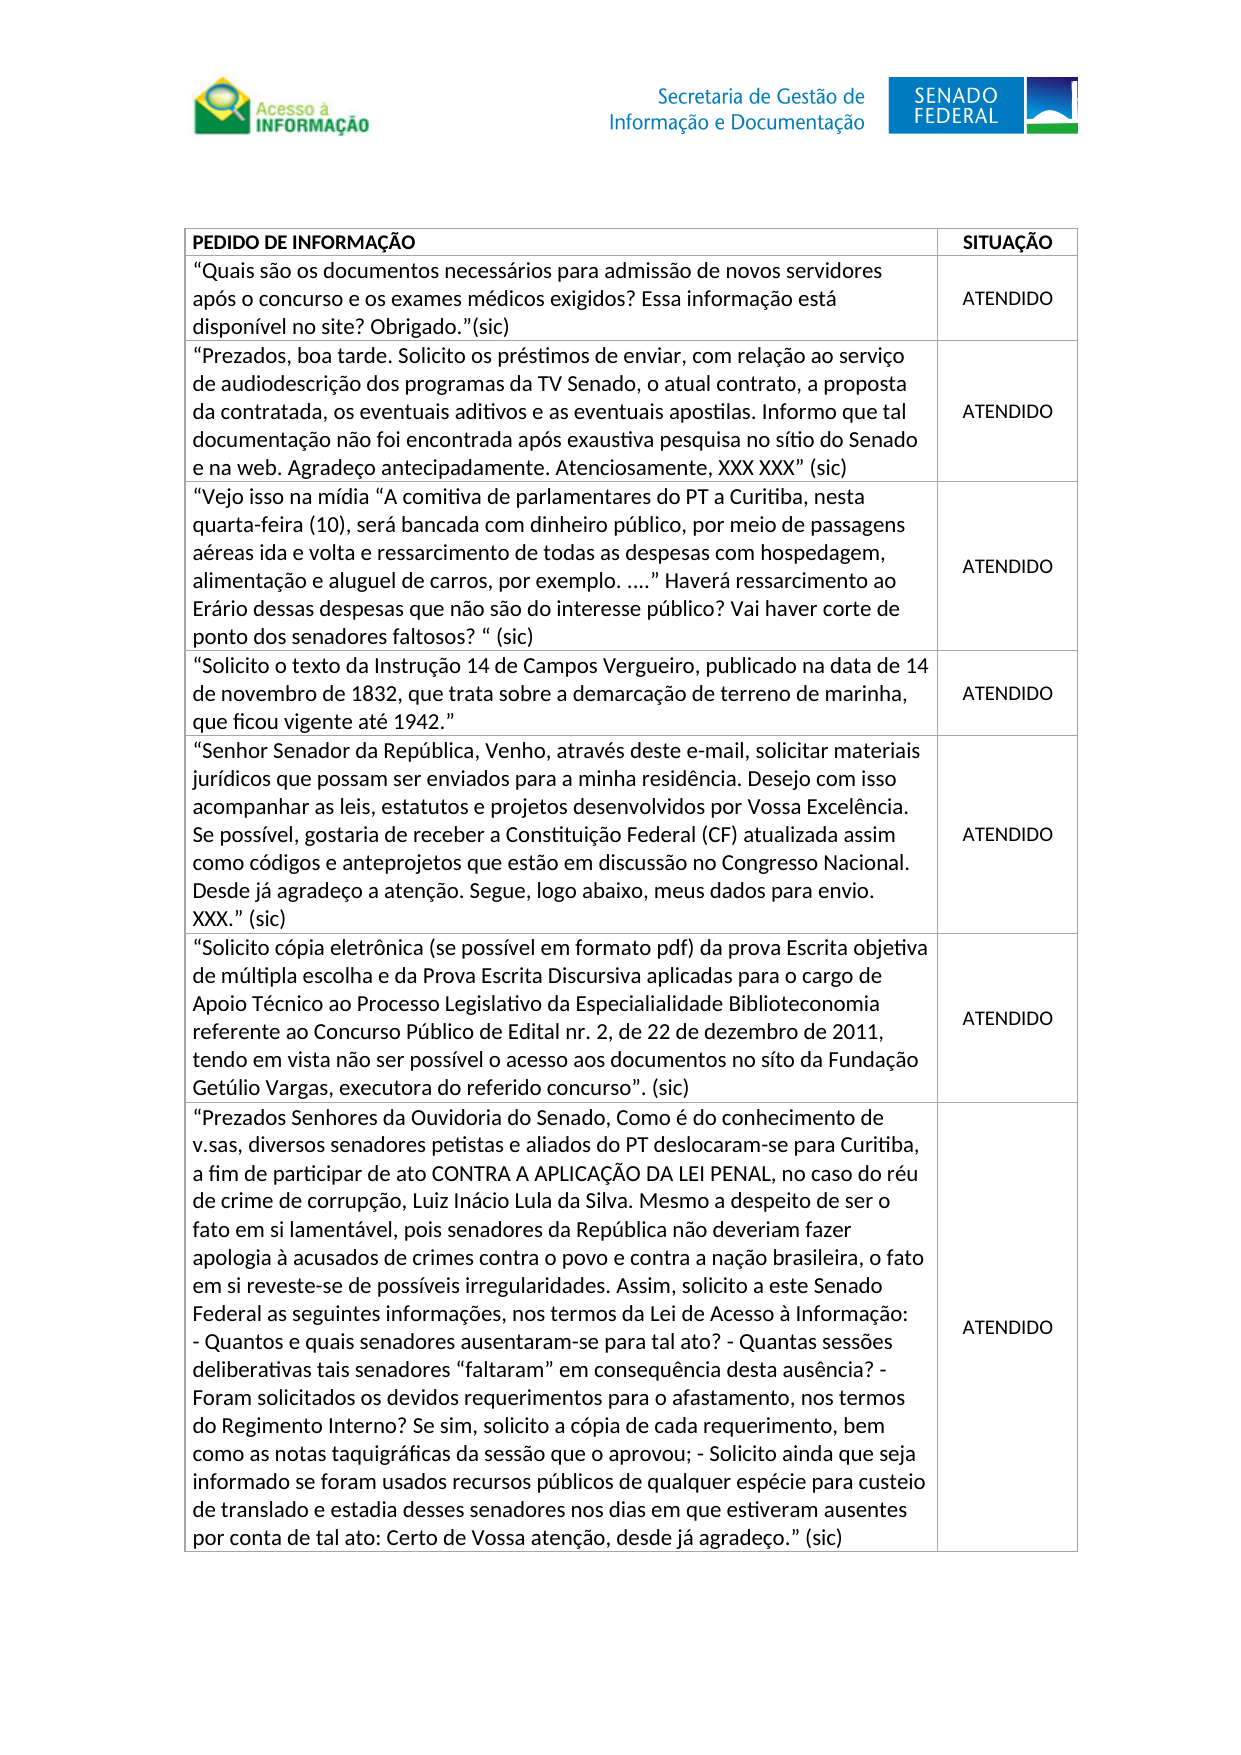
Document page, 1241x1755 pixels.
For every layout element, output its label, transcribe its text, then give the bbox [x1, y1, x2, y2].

table_cell “Prezados, boa tarde. Solicito os préstimos de enviar, com relação ao serviço de audiodescrição dos programas da TV Senado, o atual contrato, a proposta da contratada, os eventuais aditivos e as eventuais apostilas. Informo que tal documentação não foi encontrada após exaustiva pesquisa no sítio do Senado e na web. Agradeço antecipadamente. Atenciosamente, XXX XXX” (sic) [186, 341, 937, 481]
table_cell “Prezados Senhores da Ouvidoria do Senado, Como é do conhecimento de v.sas, diversos senadores petistas e aliados do PT deslocaram-se para Curitiba, a fim de participar de ato CONTRA A APLICAÇÃO DA LEI PENAL, no caso do réu de crime de corrupção, Luiz Inácio Lula da Silva. Mesmo a despeito de ser o fato em si lamentável, pois senadores da República não deveriam fazer apologia à acusados de crimes contra o povo e contra a nação brasileira, o fato em si reveste-se de possíveis irregularidades. Assim, solicito a este Senado Federal as seguintes informações, nos termos da Lei de Acesso à Informação: - Quantos e quais senadores ausentaram-se para tal ato? - Quantas sessões deliberativas tais senadores “faltaram” em consequência desta ausência? - Foram solicitados os devidos requerimentos para o afastamento, nos termos do Regimento Interno? Se sim, solicito a cópia de cada requerimento, bem como as notas taquigráficas da sessão que o aprovou; - Solicito ainda que seja informado se foram usados recursos públicos de qualquer espécie para custeio de translado e estadia desses senadores nos dias em que estiveram ausentes por conta de tal ato: Certo de Vossa atenção, desde já agradeço.” (sic) [186, 1103, 937, 1551]
table_cell “Vejo isso na mídia “A comitiva de parlamentares do PT a Curitiba, nesta quarta-feira (10), será bancada com dinheiro público, por meio de passagens aéreas ida e volta e ressarcimento de todas as despesas com hospedagem, alimentação e aluguel de carros, por exemplo. ....” Haverá ressarcimento ao Erário dessas despesas que não são do interesse público? Vai haver corte de ponto dos senadores faltosos? “ (sic) [186, 482, 937, 650]
table_cell ATENDIDO [938, 256, 1077, 340]
table_cell ATENDIDO [938, 1103, 1077, 1551]
table_cell ATENDIDO [938, 736, 1077, 932]
table_cell ATENDIDO [938, 934, 1077, 1102]
table_header SITUAÇÃO [938, 229, 1077, 255]
table_cell “Senhor Senador da República, Venho, através deste e-mail, solicitar materiais jurídicos que possam ser enviados para a minha residência. Desejo com isso acompanhar as leis, estatutos e projetos desenvolvidos por Vossa Excelência. Se possível, gostaria de receber a Constituição Federal (CF) atualizada assim como códigos e anteprojetos que estão em discussão no Congresso Nacional. Desde já agradeço a atenção. Segue, logo abaixo, meus dados para envio. XXX.” (sic) [186, 736, 937, 932]
table_cell ATENDIDO [938, 341, 1077, 481]
table_cell “Quais são os documentos necessários para admissão de novos servidores após o concurso e os exames médicos exigidos? Essa informação está disponível no site? Obrigado.”(sic) [186, 256, 937, 340]
table_cell ATENDIDO [938, 651, 1077, 735]
table_header PEDIDO DE INFORMAÇÃO [186, 229, 937, 255]
table_cell “Solicito o texto da Instrução 14 de Campos Vergueiro, publicado na data de 14 de novembro de 1832, que trata sobre a demarcação de terreno de marinha, que ficou vigente até 1942.” [186, 651, 937, 735]
table_cell ATENDIDO [938, 482, 1077, 650]
table_cell “Solicito cópia eletrônica (se possível em formato pdf) da prova Escrita objetiva de múltipla escolha e da Prova Escrita Discursiva aplicadas para o cargo de Apoio Técnico ao Processo Legislativo da Especialialidade Biblioteconomia referente ao Concurso Público de Edital nr. 2, de 22 de dezembro de 2011, tendo em vista não ser possível o acesso aos documentos no síto da Fundação Getúlio Vargas, executora do referido concurso”. (sic) [186, 934, 937, 1102]
